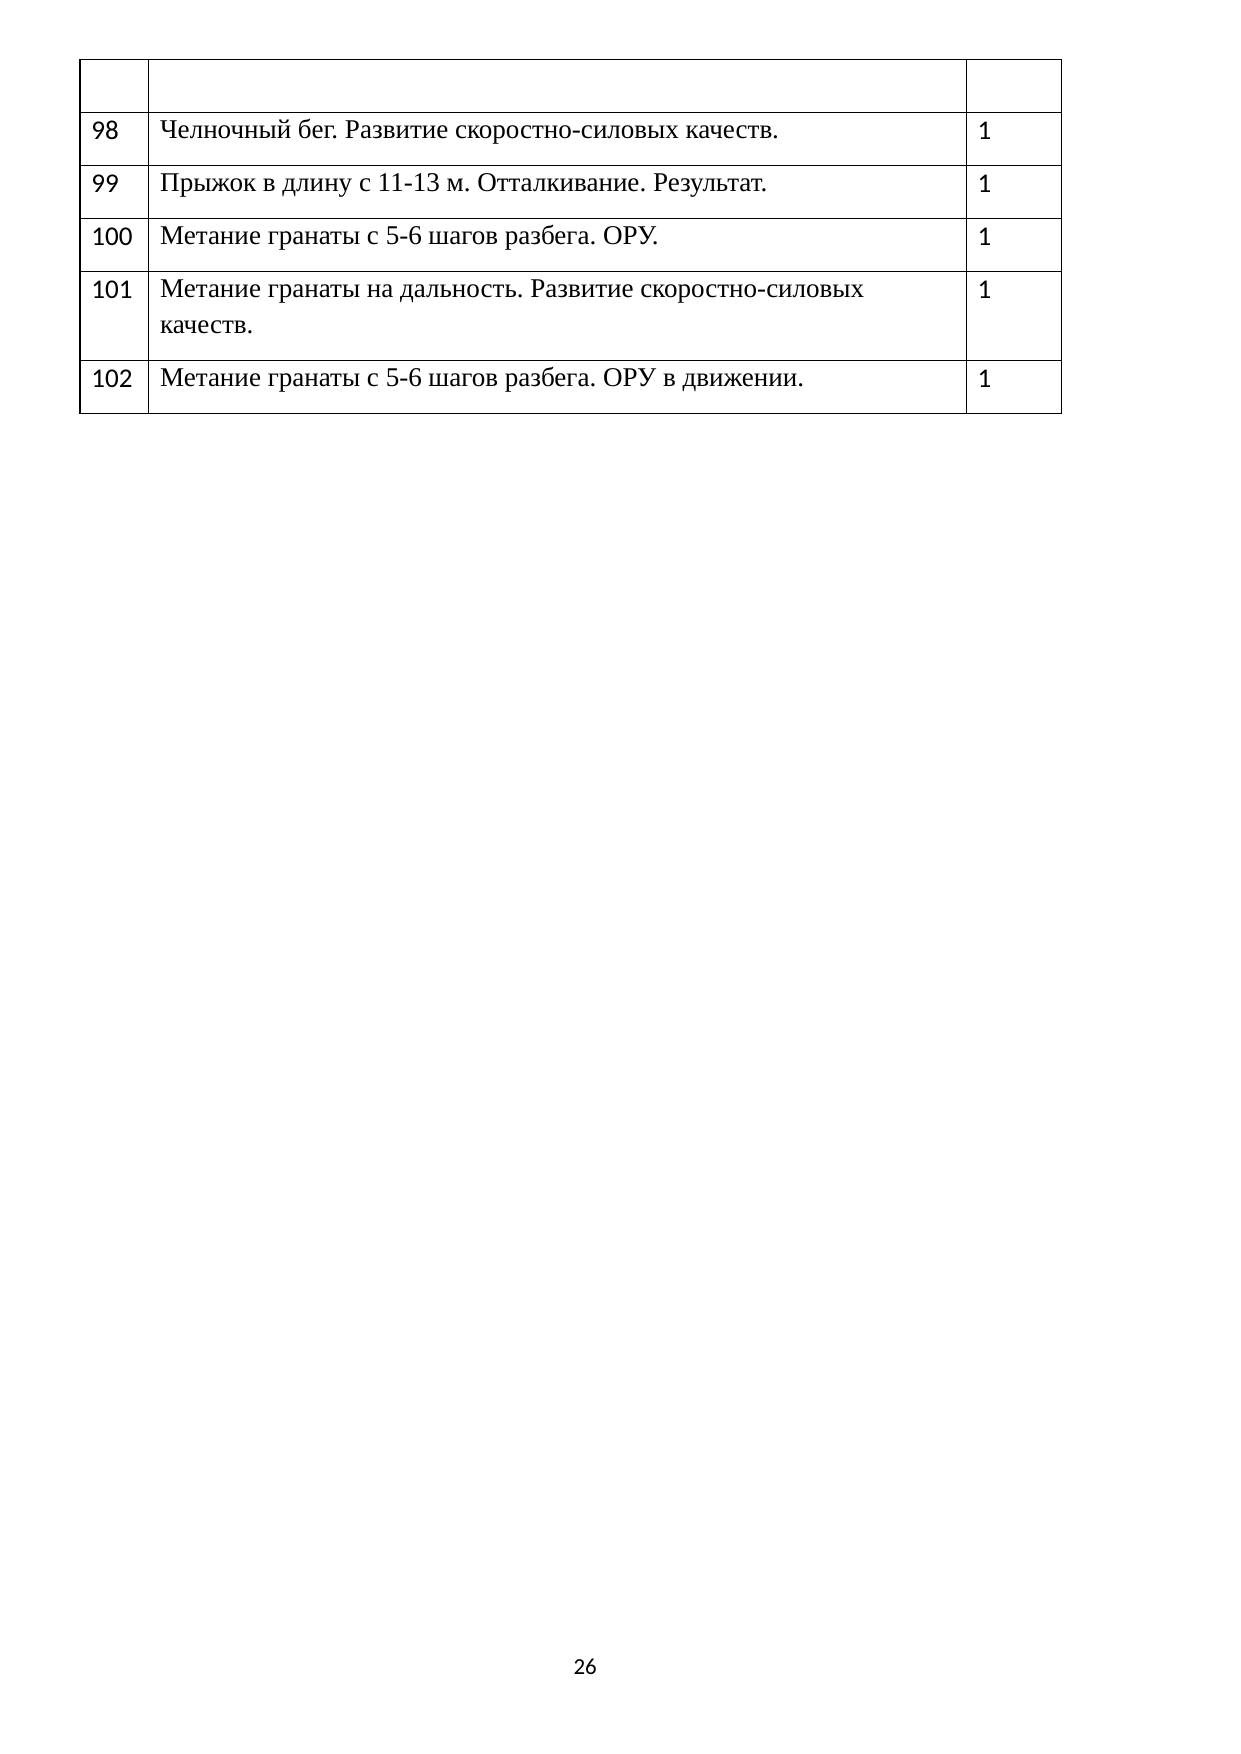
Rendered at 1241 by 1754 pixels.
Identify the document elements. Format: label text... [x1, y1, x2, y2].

table_cell 98 [81, 113, 148, 165]
table_cell [967, 60, 1061, 112]
table_cell Прыжок в длину с 11-13 м. Отталкивание. Результат. [149, 166, 966, 218]
table_cell [81, 60, 148, 112]
table_cell Челночный бег. Развитие скоростно-силовых качеств. [149, 113, 966, 165]
table_cell Метание гранаты с 5-6 шагов разбега. ОРУ в движении. [149, 361, 966, 413]
table_cell 1 [967, 166, 1061, 218]
table_cell 100 [81, 219, 148, 271]
table_cell 99 [81, 166, 148, 218]
table_cell 102 [81, 361, 148, 413]
table_cell [149, 60, 966, 112]
table_cell 1 [967, 219, 1061, 271]
table_cell 101 [81, 272, 148, 360]
table_cell Метание гранаты на дальность. Развитие скоростно-силовых качеств. [149, 272, 966, 360]
table_cell 1 [967, 361, 1061, 413]
table_cell 1 [967, 272, 1061, 360]
table_cell Метание гранаты с 5-6 шагов разбега. ОРУ. [149, 219, 966, 271]
table_cell 1 [967, 113, 1061, 165]
